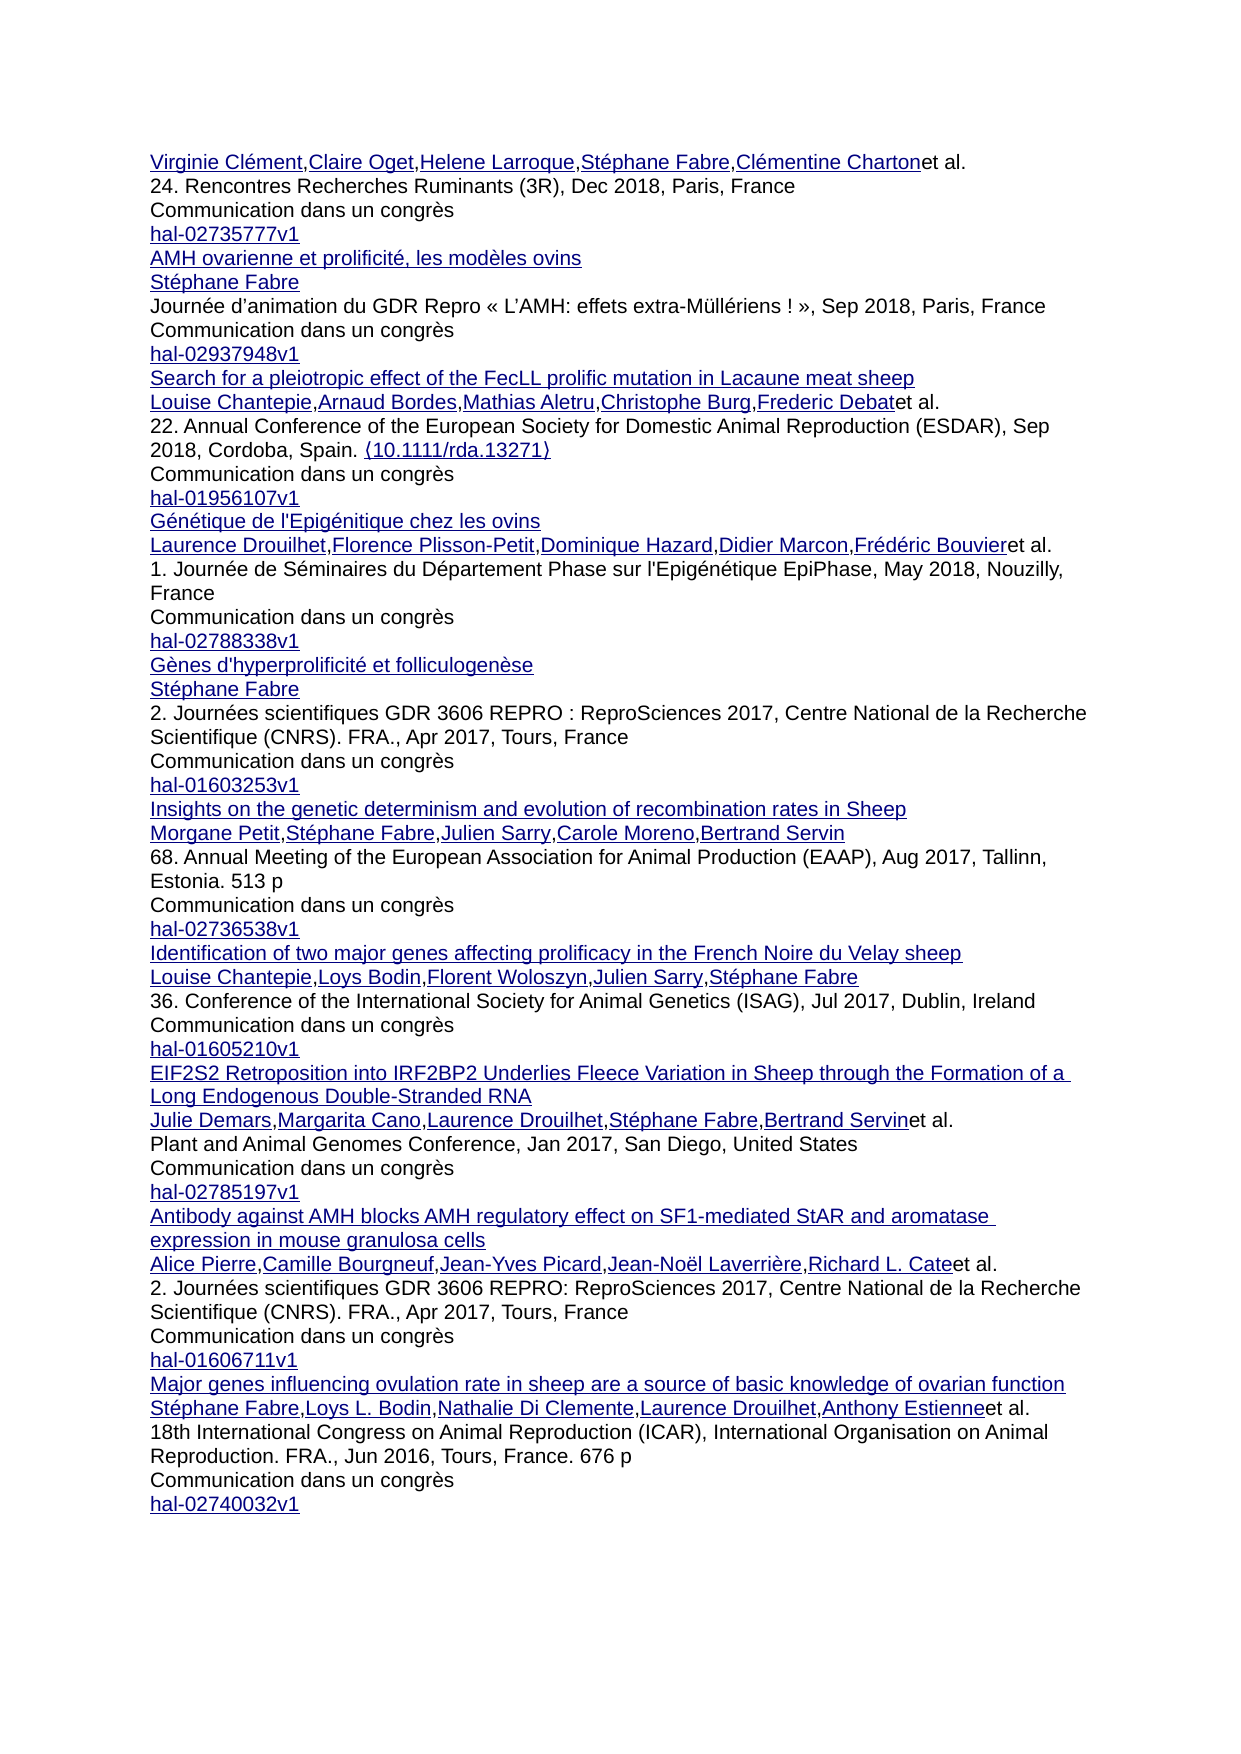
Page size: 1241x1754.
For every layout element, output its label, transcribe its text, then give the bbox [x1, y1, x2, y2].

table_cell Antibody against AMH blocks AMH regulatory effect on SF1-mediated StAR and aromatase expression in mouse granulosa cells Alice Pierre,Camille Bourgneuf,Jean-Yves Picard,Jean-Noël Laverrière,Richard L. Cateet al. 2. Journées scientifiques GDR 3606 REPRO: ReproSciences 2017, Centre National de la Recherche Scientifique (CNRS). FRA., Apr 2017, Tours, France Communication dans un congrès hal-01606711v1 [150, 1204, 1090, 1372]
table_cell Virginie Clément,Claire Oget,Helene Larroque,Stéphane Fabre,Clémentine Chartonet al. 24. Rencontres Recherches Ruminants (3R), Dec 2018, Paris, France Communication dans un congrès hal-02735777v1 [150, 150, 1090, 246]
table_cell Major genes influencing ovulation rate in sheep are a source of basic knowledge of ovarian function Stéphane Fabre,Loys L. Bodin,Nathalie Di Clemente,Laurence Drouilhet,Anthony Estienneet al. 18th International Congress on Animal Reproduction (ICAR), International Organisation on Animal Reproduction. FRA., Jun 2016, Tours, France. 676 p Communication dans un congrès hal-02740032v1 [150, 1372, 1090, 1516]
table_cell Gènes d'hyperprolificité et folliculogenèse Stéphane Fabre 2. Journées scientifiques GDR 3606 REPRO : ReproSciences 2017, Centre National de la Recherche Scientifique (CNRS). FRA., Apr 2017, Tours, France Communication dans un congrès hal-01603253v1 [150, 653, 1090, 797]
table_cell Identification of two major genes affecting prolificacy in the French Noire du Velay sheep Louise Chantepie,Loys Bodin,Florent Woloszyn,Julien Sarry,Stéphane Fabre 36. Conference of the International Society for Animal Genetics (ISAG), Jul 2017, Dublin, Ireland Communication dans un congrès hal-01605210v1 [150, 941, 1090, 1060]
table_cell Search for a pleiotropic effect of the FecLL prolific mutation in Lacaune meat sheep Louise Chantepie,Arnaud Bordes,Mathias Aletru,Christophe Burg,Frederic Debatet al. 22. Annual Conference of the European Society for Domestic Animal Reproduction (ESDAR), Sep 2018, Cordoba, Spain. ⟨10.1111/rda.13271⟩ Communication dans un congrès hal-01956107v1 [150, 366, 1090, 509]
table_cell AMH ovarienne et prolificité, les modèles ovins Stéphane Fabre Journée d’animation du GDR Repro « L’AMH: effets extra-Müllériens ! », Sep 2018, Paris, France Communication dans un congrès hal-02937948v1 [150, 246, 1090, 366]
table_cell EIF2S2 Retroposition into IRF2BP2 Underlies Fleece Variation in Sheep through the Formation of a Long Endogenous Double-Stranded RNA Julie Demars,Margarita Cano,Laurence Drouilhet,Stéphane Fabre,Bertrand Servinet al. Plant and Animal Genomes Conference, Jan 2017, San Diego, United States Communication dans un congrès hal-02785197v1 [150, 1060, 1090, 1204]
table_cell Génétique de l'Epigénitique chez les ovins Laurence Drouilhet,Florence Plisson-Petit,Dominique Hazard,Didier Marcon,Frédéric Bouvieret al. 1. Journée de Séminaires du Département Phase sur l'Epigénétique EpiPhase, May 2018, Nouzilly, France Communication dans un congrès hal-02788338v1 [150, 509, 1090, 653]
table_cell Insights on the genetic determinism and evolution of recombination rates in Sheep Morgane Petit,Stéphane Fabre,Julien Sarry,Carole Moreno,Bertrand Servin 68. Annual Meeting of the European Association for Animal Production (EAAP), Aug 2017, Tallinn, Estonia. 513 p Communication dans un congrès hal-02736538v1 [150, 797, 1090, 941]
